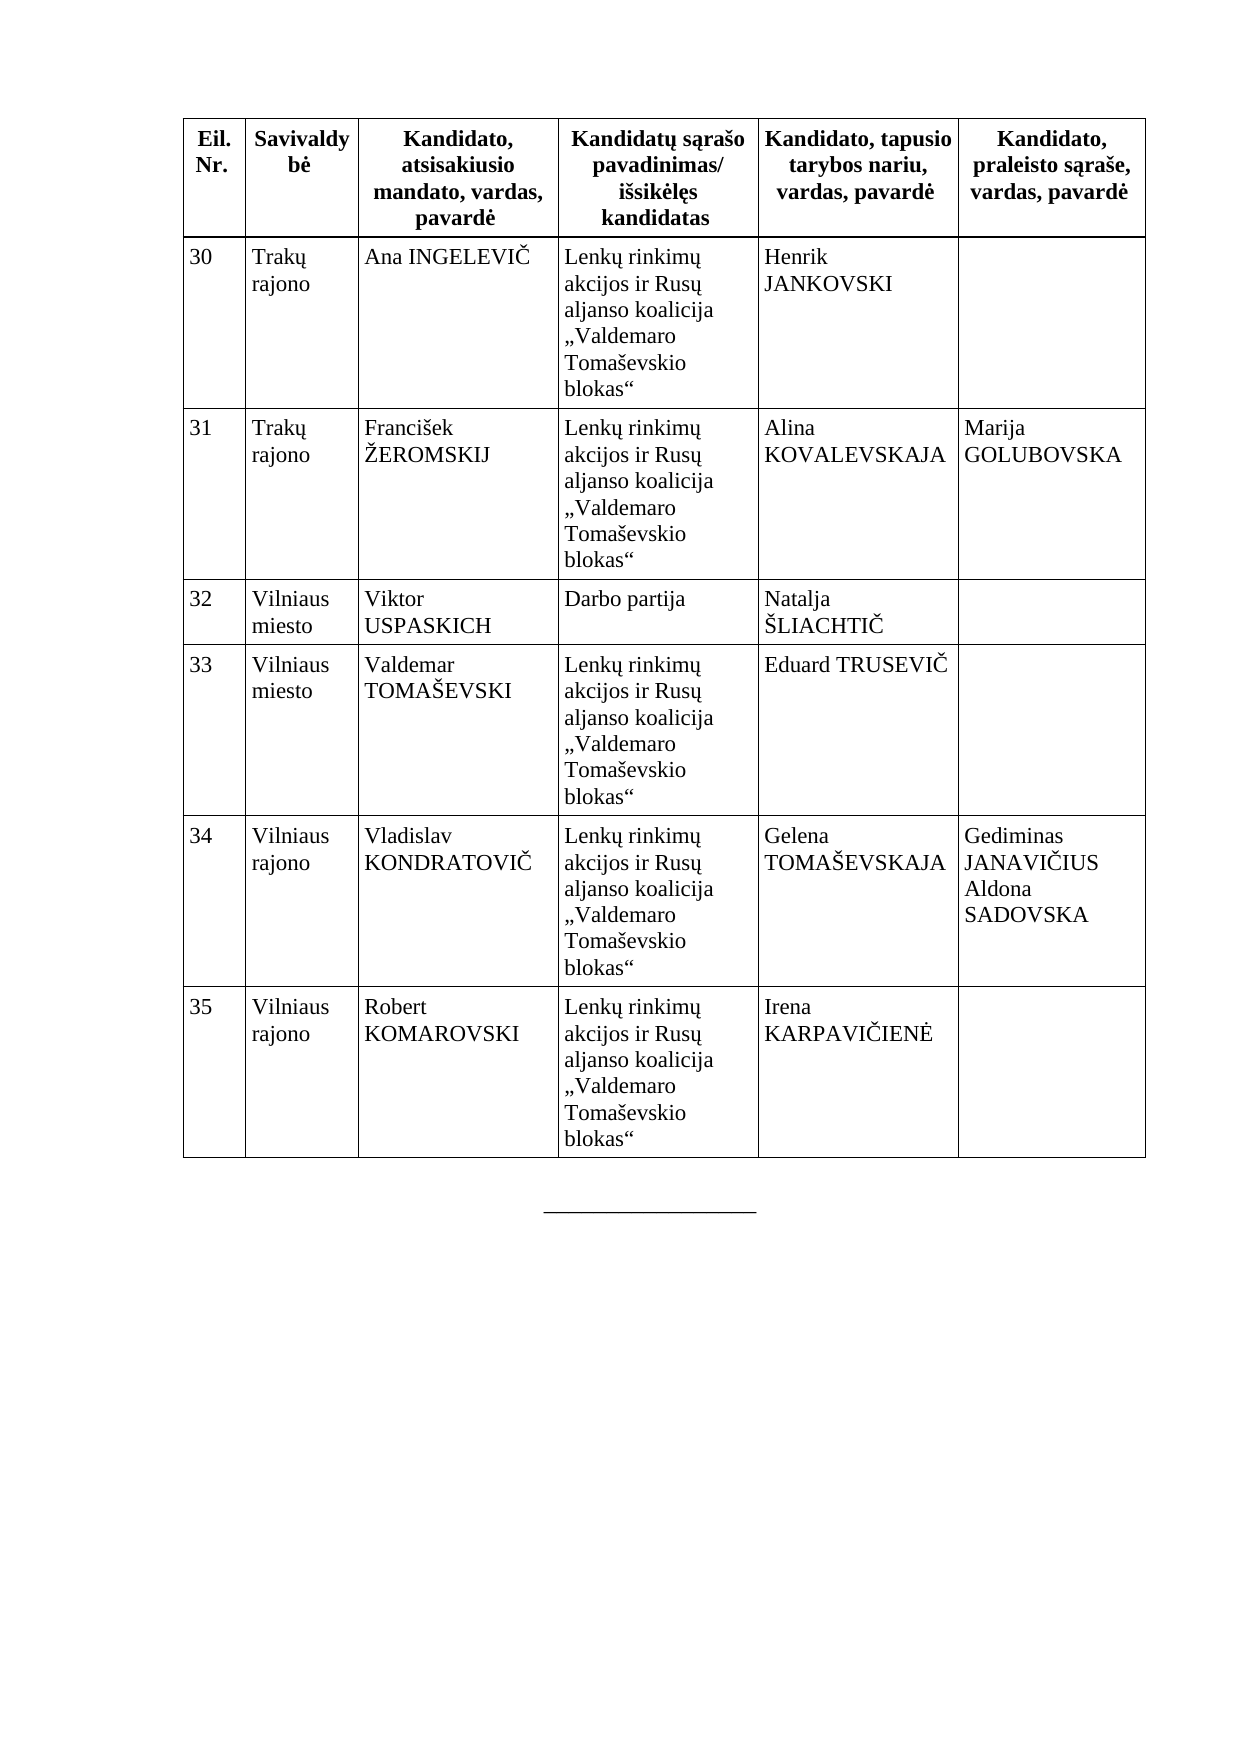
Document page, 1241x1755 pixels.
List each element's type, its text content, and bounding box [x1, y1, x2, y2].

table_cell [959, 580, 1145, 644]
table_cell 30 [184, 238, 245, 407]
table_cell Lenkų rinkimų akcijos ir Rusų aljanso koalicija „Valdemaro Tomaševskio blokas“ [559, 409, 758, 578]
table_cell 32 [184, 580, 245, 644]
table_cell Vilniaus miesto [246, 645, 358, 815]
table_cell Valdemar TOMAŠEVSKI [359, 645, 558, 815]
table_cell Darbo partija [559, 580, 758, 644]
table_cell [959, 238, 1145, 407]
table_cell Lenkų rinkimų akcijos ir Rusų aljanso koalicija „Valdemaro Tomaševskio blokas“ [559, 987, 758, 1157]
table_cell Trakų rajono [246, 238, 358, 407]
table_cell Robert KOMAROVSKI [359, 987, 558, 1157]
table_cell 35 [184, 987, 245, 1157]
table_cell [959, 645, 1145, 815]
text _________________ [177, 1187, 1122, 1216]
table_cell [959, 987, 1145, 1157]
table_cell Lenkų rinkimų akcijos ir Rusų aljanso koalicija „Valdemaro Tomaševskio blokas“ [559, 816, 758, 986]
table_cell Natalja ŠLIACHTIČ [759, 580, 958, 644]
table_header Kandidatų sąrašo pavadinimas/ išsikėlęs kandidatas [559, 119, 758, 236]
table_cell Henrik JANKOVSKI [759, 238, 958, 407]
table_cell Gelena TOMAŠEVSKAJA [759, 816, 958, 986]
table_header Kandidato, tapusio tarybos nariu, vardas, pavardė [759, 119, 958, 236]
table_cell Gediminas JANAVIČIUS Aldona SADOVSKA [959, 816, 1145, 986]
table_cell 33 [184, 645, 245, 815]
table_header Kandidato, praleisto sąraše, vardas, pavardė [959, 119, 1145, 236]
table_cell Vladislav KONDRATOVIČ [359, 816, 558, 986]
table_header Kandidato, atsisakiusio mandato, vardas, pavardė [359, 119, 558, 236]
table_header Eil. Nr. [184, 119, 245, 236]
table_cell Marija GOLUBOVSKA [959, 409, 1145, 578]
table_cell Vilniaus rajono [246, 816, 358, 986]
table_cell 31 [184, 409, 245, 578]
table_cell Ana INGELEVIČ [359, 238, 558, 407]
table_header Savivaldybė [246, 119, 358, 236]
table_cell Irena KARPAVIČIENĖ [759, 987, 958, 1157]
table_cell Lenkų rinkimų akcijos ir Rusų aljanso koalicija „Valdemaro Tomaševskio blokas“ [559, 238, 758, 407]
table_cell 34 [184, 816, 245, 986]
table_cell Vilniaus miesto [246, 580, 358, 644]
table_cell Lenkų rinkimų akcijos ir Rusų aljanso koalicija „Valdemaro Tomaševskio blokas“ [559, 645, 758, 815]
table_cell Trakų rajono [246, 409, 358, 578]
table_cell Francišek ŽEROMSKIJ [359, 409, 558, 578]
table_cell Eduard TRUSEVIČ [759, 645, 958, 815]
table_cell Viktor USPASKICH [359, 580, 558, 644]
table_cell Alina KOVALEVSKAJA [759, 409, 958, 578]
table_cell Vilniaus rajono [246, 987, 358, 1157]
